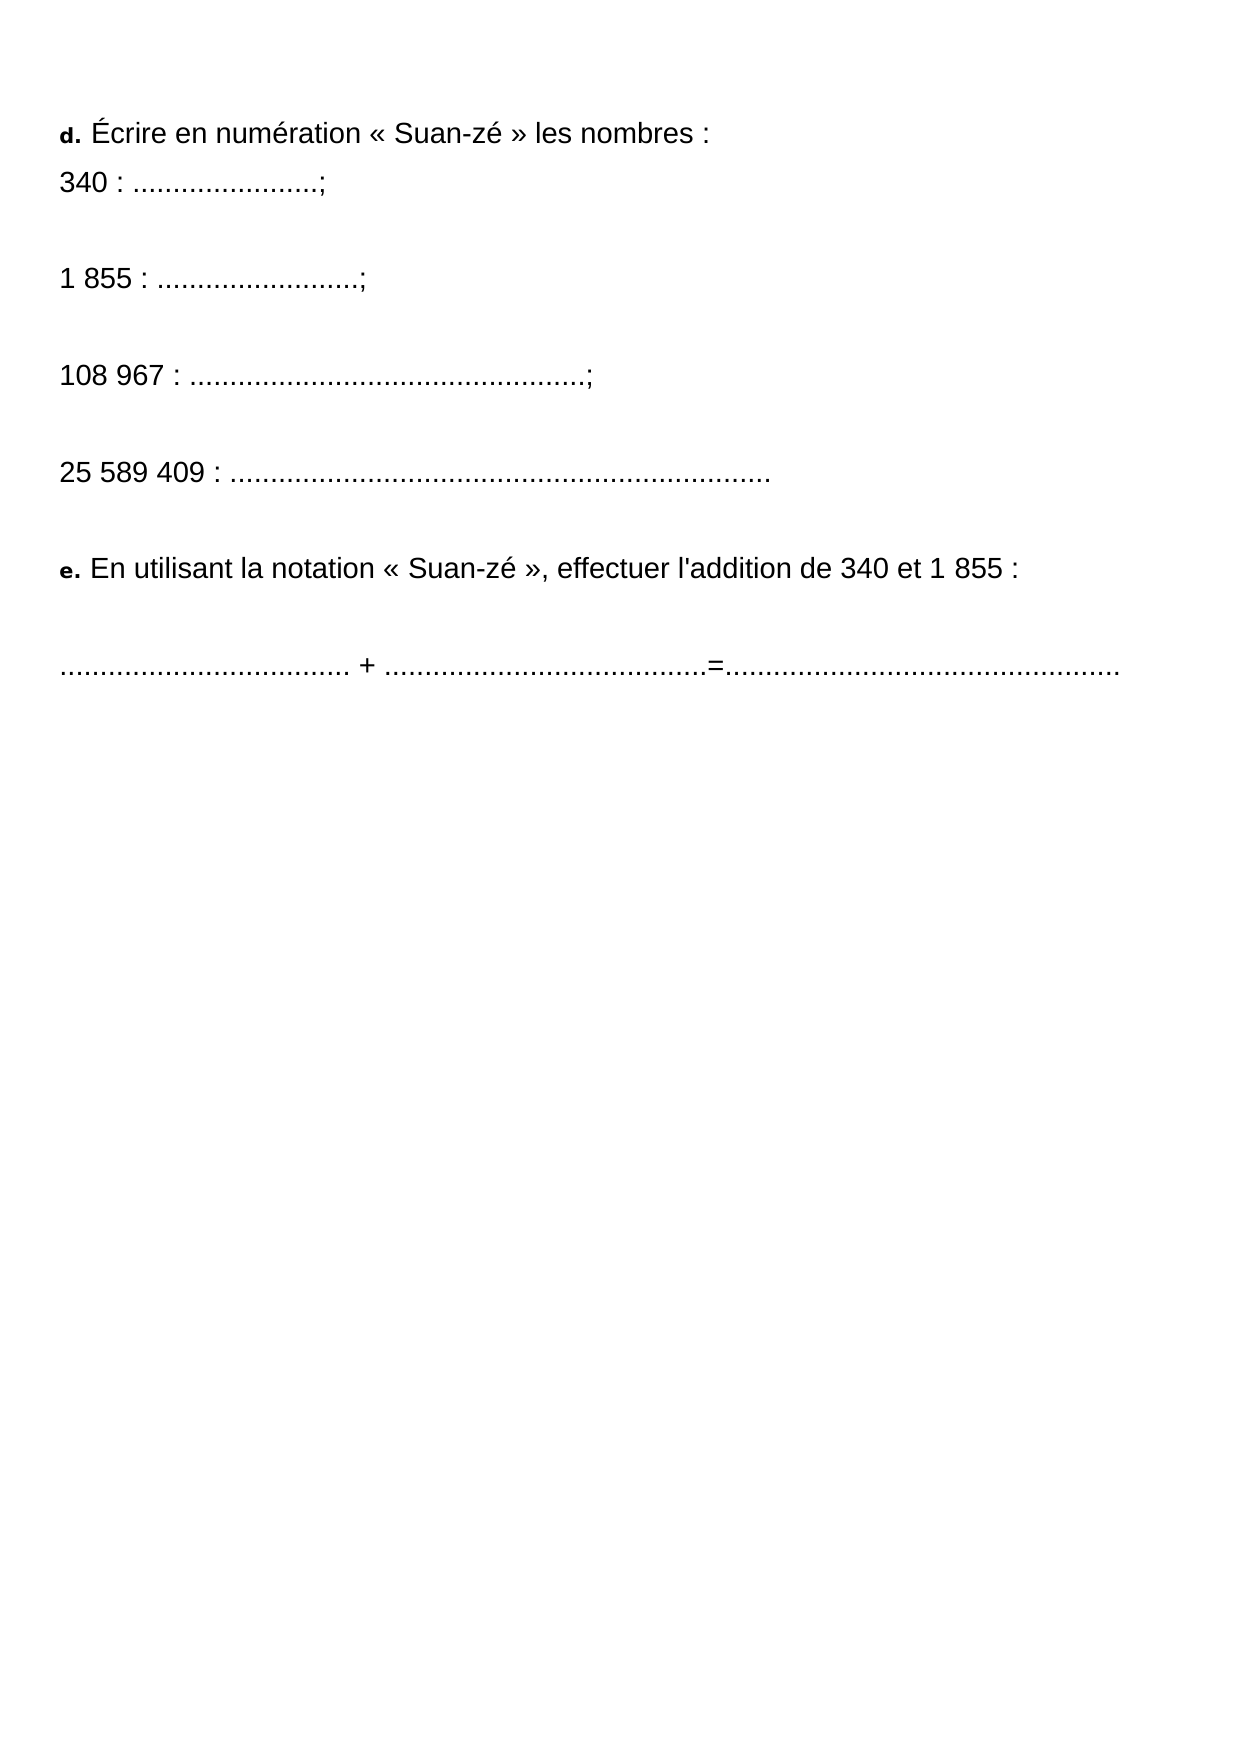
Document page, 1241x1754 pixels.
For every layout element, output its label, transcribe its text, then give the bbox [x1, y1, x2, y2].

list 1 855 : .........................; [59, 261, 1181, 295]
list 25 589 409 : ................................................................... [59, 454, 1181, 488]
list .................................... + ........................................=................................................. [59, 648, 1181, 681]
list Écrire en numération « Suan-zé » les nombres : [59, 116, 1181, 150]
list 340 : .......................; [59, 164, 1181, 198]
list En utilisant la notation « Suan-zé », effectuer l'addition de 340 et 1 855 : [59, 551, 1181, 585]
list 108 967 : .................................................; [59, 358, 1181, 391]
